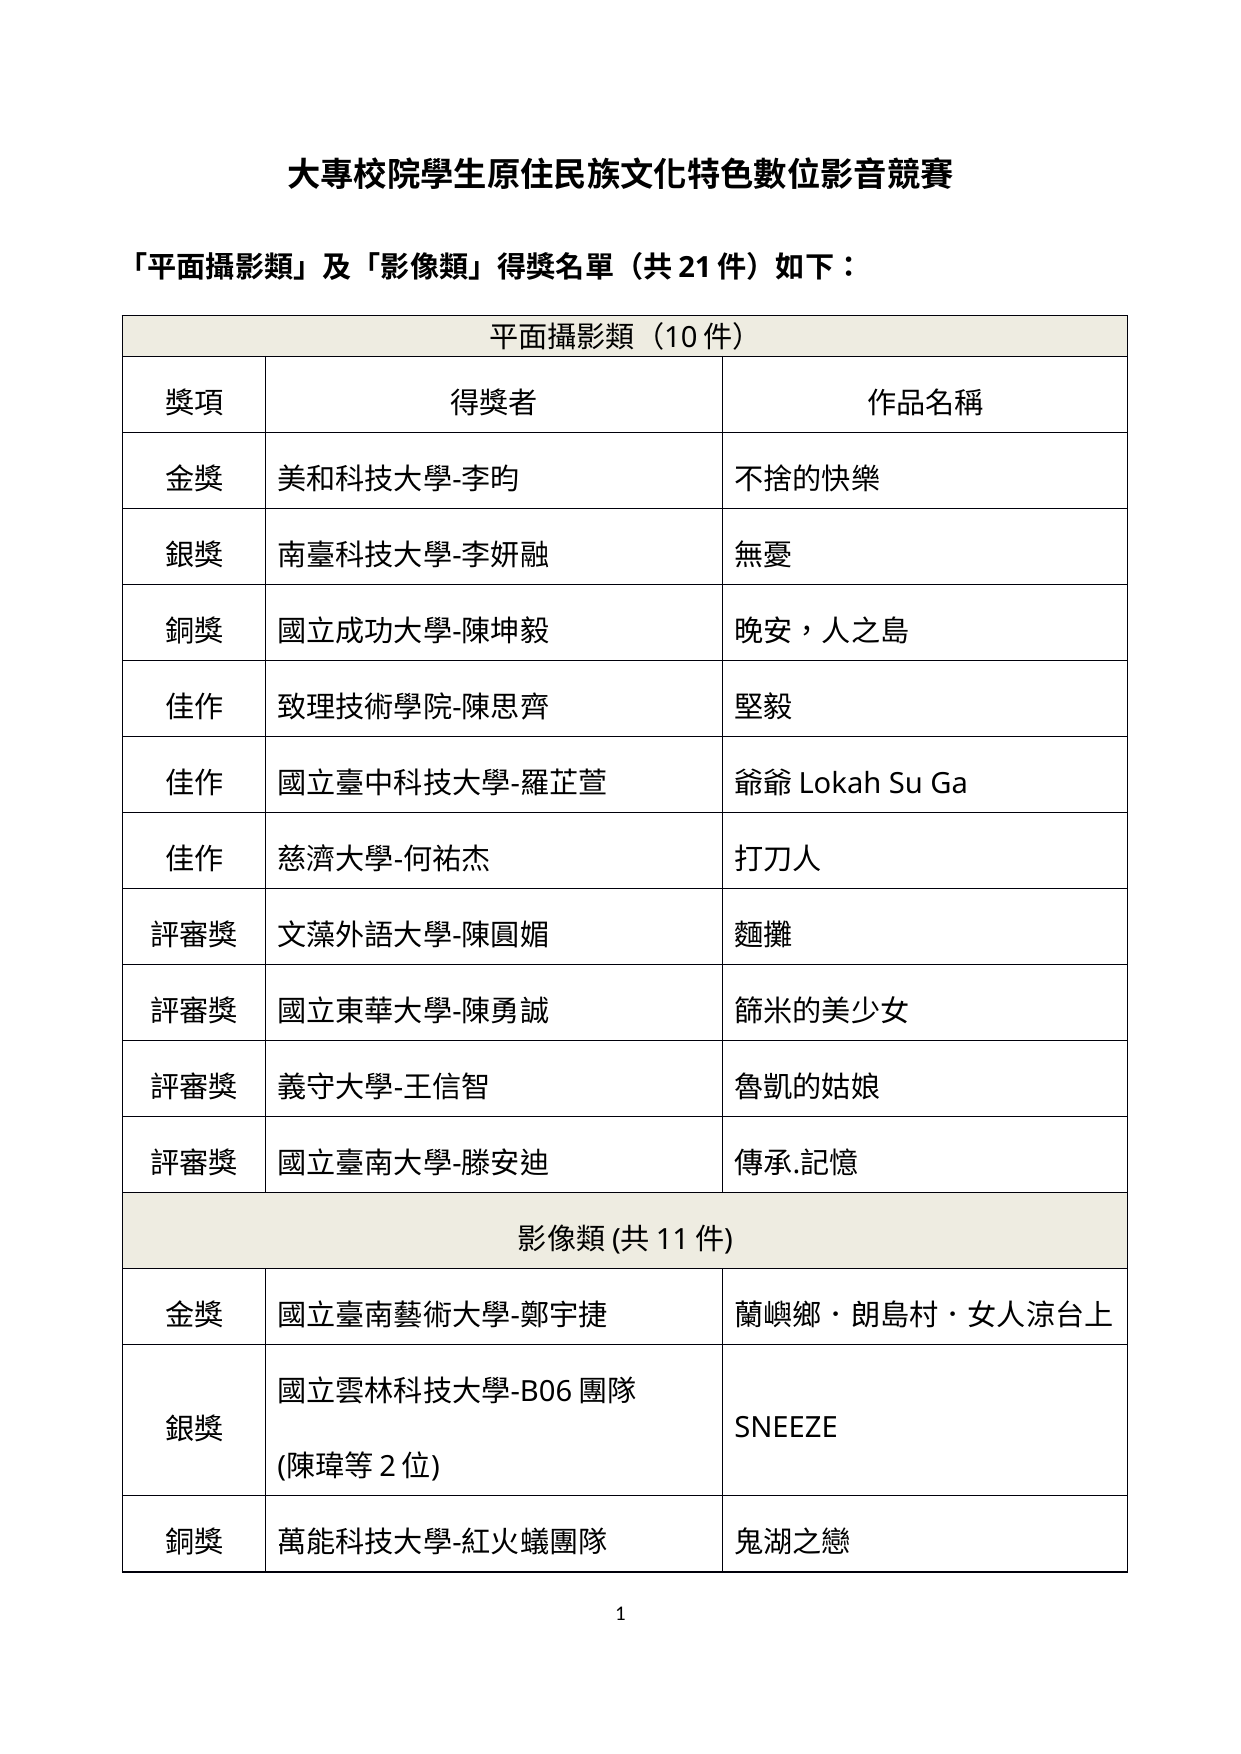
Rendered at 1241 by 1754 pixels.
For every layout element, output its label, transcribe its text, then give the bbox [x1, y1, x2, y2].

table_cell 不捨的快樂 [723, 433, 1127, 508]
table_cell 南臺科技大學-李妍融 [266, 509, 722, 584]
table_cell 評審獎 [123, 1117, 265, 1192]
table_cell 國立東華大學-陳勇誠 [266, 965, 722, 1040]
table_cell 無憂 [723, 509, 1127, 584]
table_cell 評審獎 [123, 965, 265, 1040]
table_cell 國立成功大學-陳坤毅 [266, 585, 722, 660]
table_cell 銀獎 [123, 509, 265, 584]
table_cell 蘭嶼鄉．朗島村．女人涼台上 [723, 1269, 1127, 1344]
table_cell 魯凱的姑娘 [723, 1041, 1127, 1116]
table_cell 堅毅 [723, 661, 1127, 736]
table_cell 佳作 [123, 737, 265, 812]
table_cell 國立雲林科技大學-B06團隊 (陳瑋等2位) [266, 1345, 722, 1495]
table_cell 義守大學-王信智 [266, 1041, 722, 1116]
table_header 平面攝影類（10件） [123, 316, 1127, 356]
table_cell 獎項 [123, 357, 265, 432]
table_cell 麵攤 [723, 889, 1127, 964]
table_cell 傳承.記憶 [723, 1117, 1127, 1192]
table_cell 得獎者 [266, 357, 722, 432]
table_cell 銅獎 [123, 585, 265, 660]
table_cell 國立臺南大學-滕安迪 [266, 1117, 722, 1192]
table_cell 評審獎 [123, 1041, 265, 1116]
table_cell 作品名稱 [723, 357, 1127, 432]
table_cell 銀獎 [123, 1345, 265, 1495]
text 「平面攝影類」及「影像類」得獎名單（共21件）如下： [118, 221, 1122, 296]
text 大專校院學生原住民族文化特色數位影音競賽 [118, 128, 1122, 203]
table_cell 慈濟大學-何祐杰 [266, 813, 722, 888]
table_cell 晚安，人之島 [723, 585, 1127, 660]
table_cell 美和科技大學-李昀 [266, 433, 722, 508]
table_cell 國立臺南藝術大學-鄭宇捷 [266, 1269, 722, 1344]
table_cell 佳作 [123, 813, 265, 888]
table_cell 爺爺Lokah Su Ga [723, 737, 1127, 812]
table_cell 萬能科技大學-紅火蟻團隊 [266, 1496, 722, 1571]
table_cell 影像類 (共11件) [123, 1193, 1127, 1268]
table_cell 打刀人 [723, 813, 1127, 888]
table_cell 鬼湖之戀 [723, 1496, 1127, 1571]
table_cell 銅獎 [123, 1496, 265, 1571]
table_cell 評審獎 [123, 889, 265, 964]
table_cell 金獎 [123, 1269, 265, 1344]
table_cell 佳作 [123, 661, 265, 736]
table_cell SNEEZE [723, 1345, 1127, 1495]
table_cell 致理技術學院-陳思齊 [266, 661, 722, 736]
table_cell 文藻外語大學-陳圓媚 [266, 889, 722, 964]
table_cell 金獎 [123, 433, 265, 508]
table_cell 國立臺中科技大學-羅芷萱 [266, 737, 722, 812]
table_cell 篩米的美少女 [723, 965, 1127, 1040]
